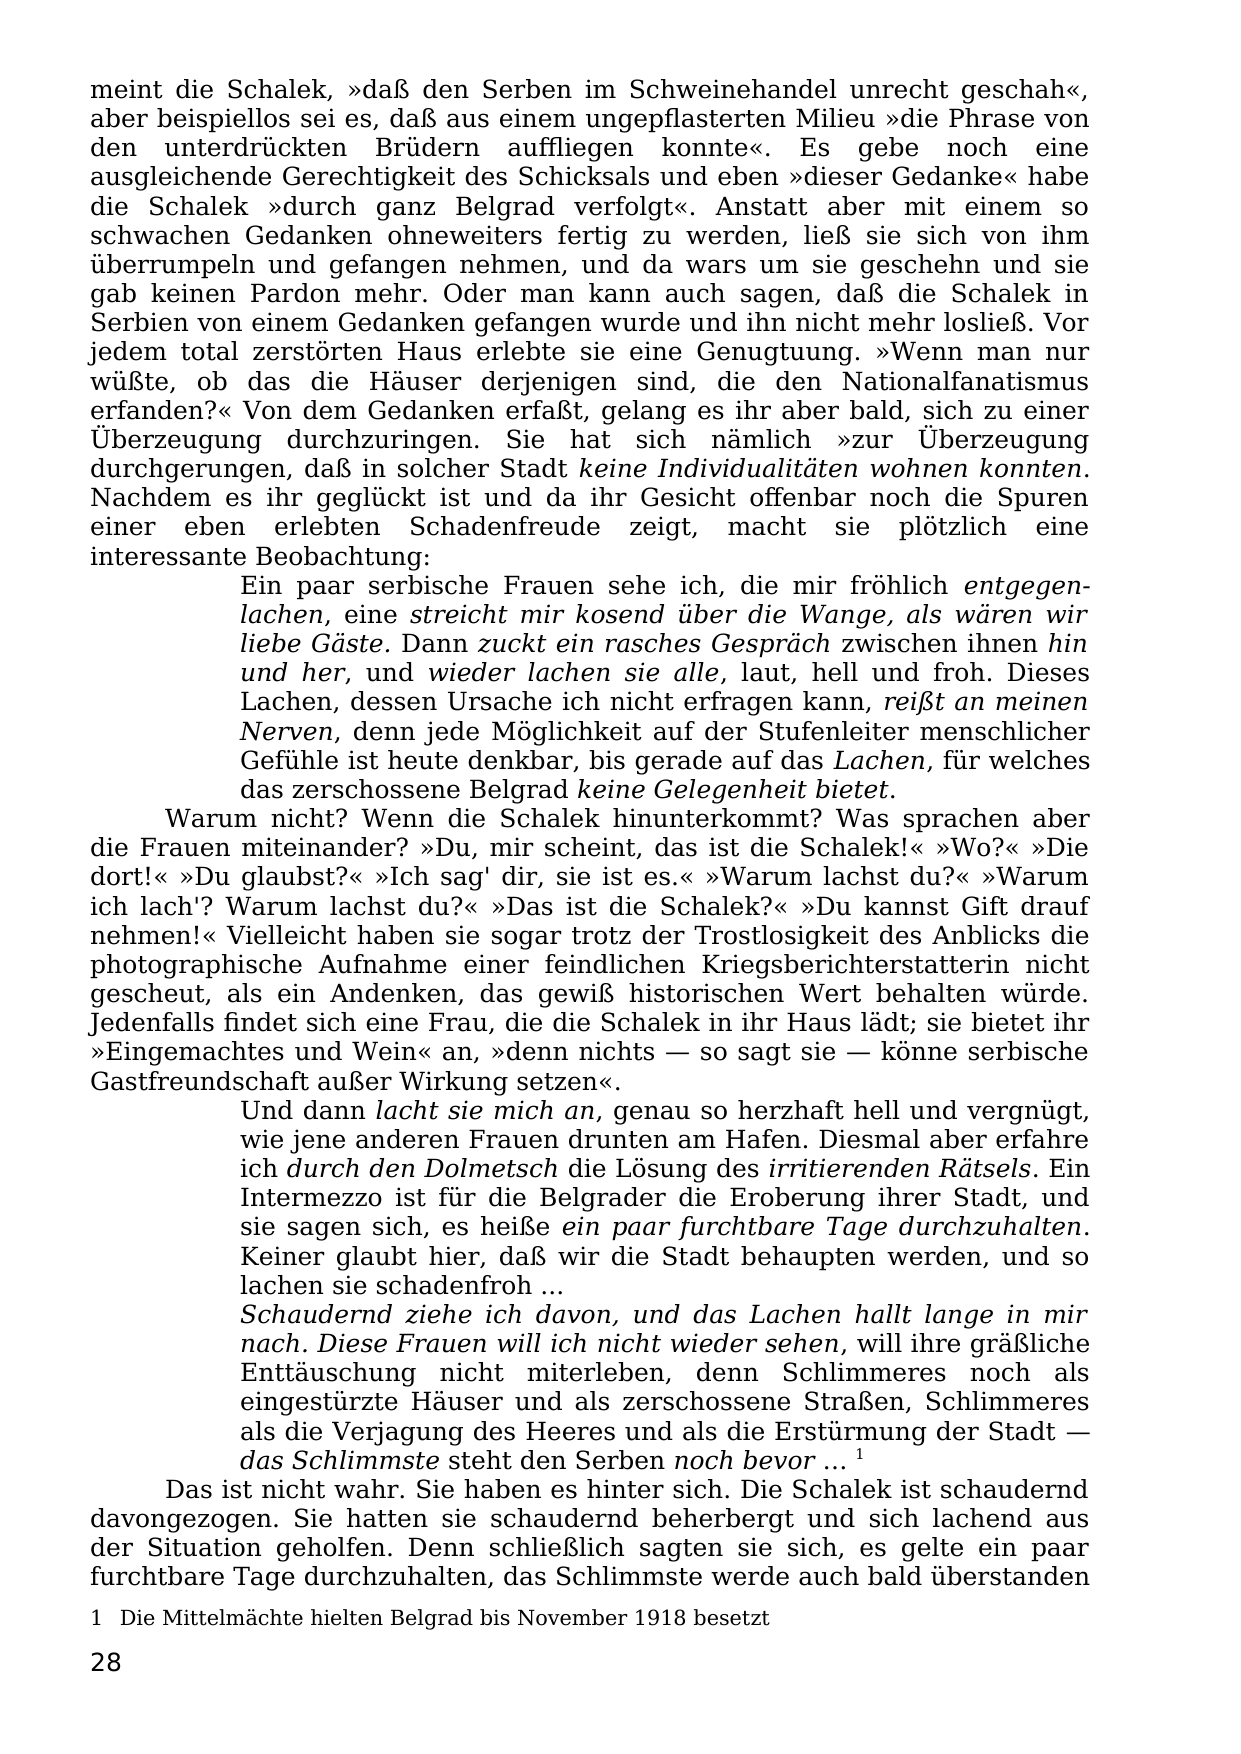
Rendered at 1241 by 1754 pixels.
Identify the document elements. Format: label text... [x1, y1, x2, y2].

text Die Mittelmächte hielten Belgrad bis November 1918 besetzt [90, 1606, 1091, 1631]
text Schaudernd ziehe ich davon, und das Lachen hallt lange in mir nach. Diese Frauen will ich nicht wieder sehen, will ihre gräßliche Enttäuschung nicht miterleben, denn Schlimmeres noch als eingestürzte Häuser und als zerschossene Straßen, Schlimmeres als die Verjagung des Heeres und als die Erstürmung der Stadt — das Schlimmste steht den Serben noch bevor … [240, 1300, 1091, 1475]
text Und dann lacht sie mich an, genau so herzhaft hell und vergnügt, wie jene anderen Frauen drunten am Hafen. Diesmal aber erfahre ich durch den Dolmetsch die Lösung des irritierenden Rätsels. Ein Intermezzo ist für die Belgrader die Eroberung ihrer Stadt, und sie sagen sich, es heiße ein paar furchtbare Tage durchzuhalten. Keiner glaubt hier, daß wir die Stadt behaupten werden, und so lachen sie schadenfroh ... [240, 1096, 1091, 1300]
text meint die Schalek, »daß den Serben im Schweinehandel unrecht geschah«, aber beispiellos sei es, daß aus einem ungepflasterten Milieu »die Phrase von den unterdrückten Brüdern auffliegen konnte«. Es gebe noch eine ausgleichende Gerechtigkeit des Schicksals und eben »dieser Gedanke« habe die Schalek »durch ganz Belgrad verfolgt«. Anstatt aber mit einem so schwachen Gedanken ohneweiters fertig zu werden, ließ sie sich von ihm überrumpeln und gefangen nehmen, und da wars um sie geschehn und sie gab keinen Pardon mehr. Oder man kann auch sagen, daß die Schalek in Serbien von einem Gedanken gefangen wurde und ihn nicht mehr losließ. Vor jedem total zerstörten Haus erlebte sie eine Genugtuung. »Wenn man nur wüßte, ob das die Häuser derjenigen sind, die den Nationalfanatismus erfanden?« Von dem Gedanken erfaßt, gelang es ihr aber bald, sich zu einer Überzeugung durchzuringen. Sie hat sich nämlich »zur Überzeugung durchgerungen, daß in solcher Stadt keine Individualitäten wohnen konnten. Nachdem es ihr geglückt ist und da ihr Gesicht offenbar noch die Spuren einer eben erlebten Schadenfreude zeigt, macht sie plötzlich eine interessante Beobachtung: [90, 75, 1091, 571]
text Ein paar serbische Frauen sehe ich, die mir fröhlich entgegen­lachen, eine streicht mir kosend über die Wange, als wären wir liebe Gäste. Dann zuckt ein rasches Gespräch zwischen ihnen hin und her, und wieder lachen sie alle, laut, hell und froh. Dieses Lachen, dessen Ursache ich nicht erfragen kann, reißt an meinen Nerven, denn jede Möglichkeit auf der Stufenleiter menschlicher Gefühle ist heute denkbar, bis gerade auf das Lachen, für welches das zerschossene Belgrad keine Gelegenheit bietet. [240, 571, 1091, 804]
text Das ist nicht wahr. Sie haben es hinter sich. Die Schalek ist schaudernd davongezogen. Sie hatten sie schaudernd beherbergt und sich lachend aus der Situation geholfen. Denn schließlich sagten sie sich, es gelte ein paar furchtbare Tage durchzuhalten, das Schlimmste werde auch bald überstanden [90, 1475, 1091, 1592]
text Warum nicht? Wenn die Schalek hinunterkommt? Was sprachen aber die Frauen miteinander? »Du, mir scheint, das ist die Schalek!« »Wo?« »Die dort!« »Du glaubst?« »Ich sag' dir, sie ist es.« »Warum lachst du?« »Warum ich lach'? Warum lachst du?« »Das ist die Schalek?« »Du kannst Gift drauf nehmen!« Vielleicht haben sie sogar trotz der Trostlosigkeit des Anblicks die photographische Aufnahme einer feindlichen Kriegsberichterstatterin nicht gescheut, als ein Andenken, das gewiß historischen Wert behalten würde. Jedenfalls findet sich eine Frau, die die Schalek in ihr Haus lädt; sie bietet ihr »Eingemachtes und Wein« an, »denn nichts — so sagt sie — könne serbische Gastfreundschaft außer Wirkung setzen«. [90, 804, 1091, 1096]
